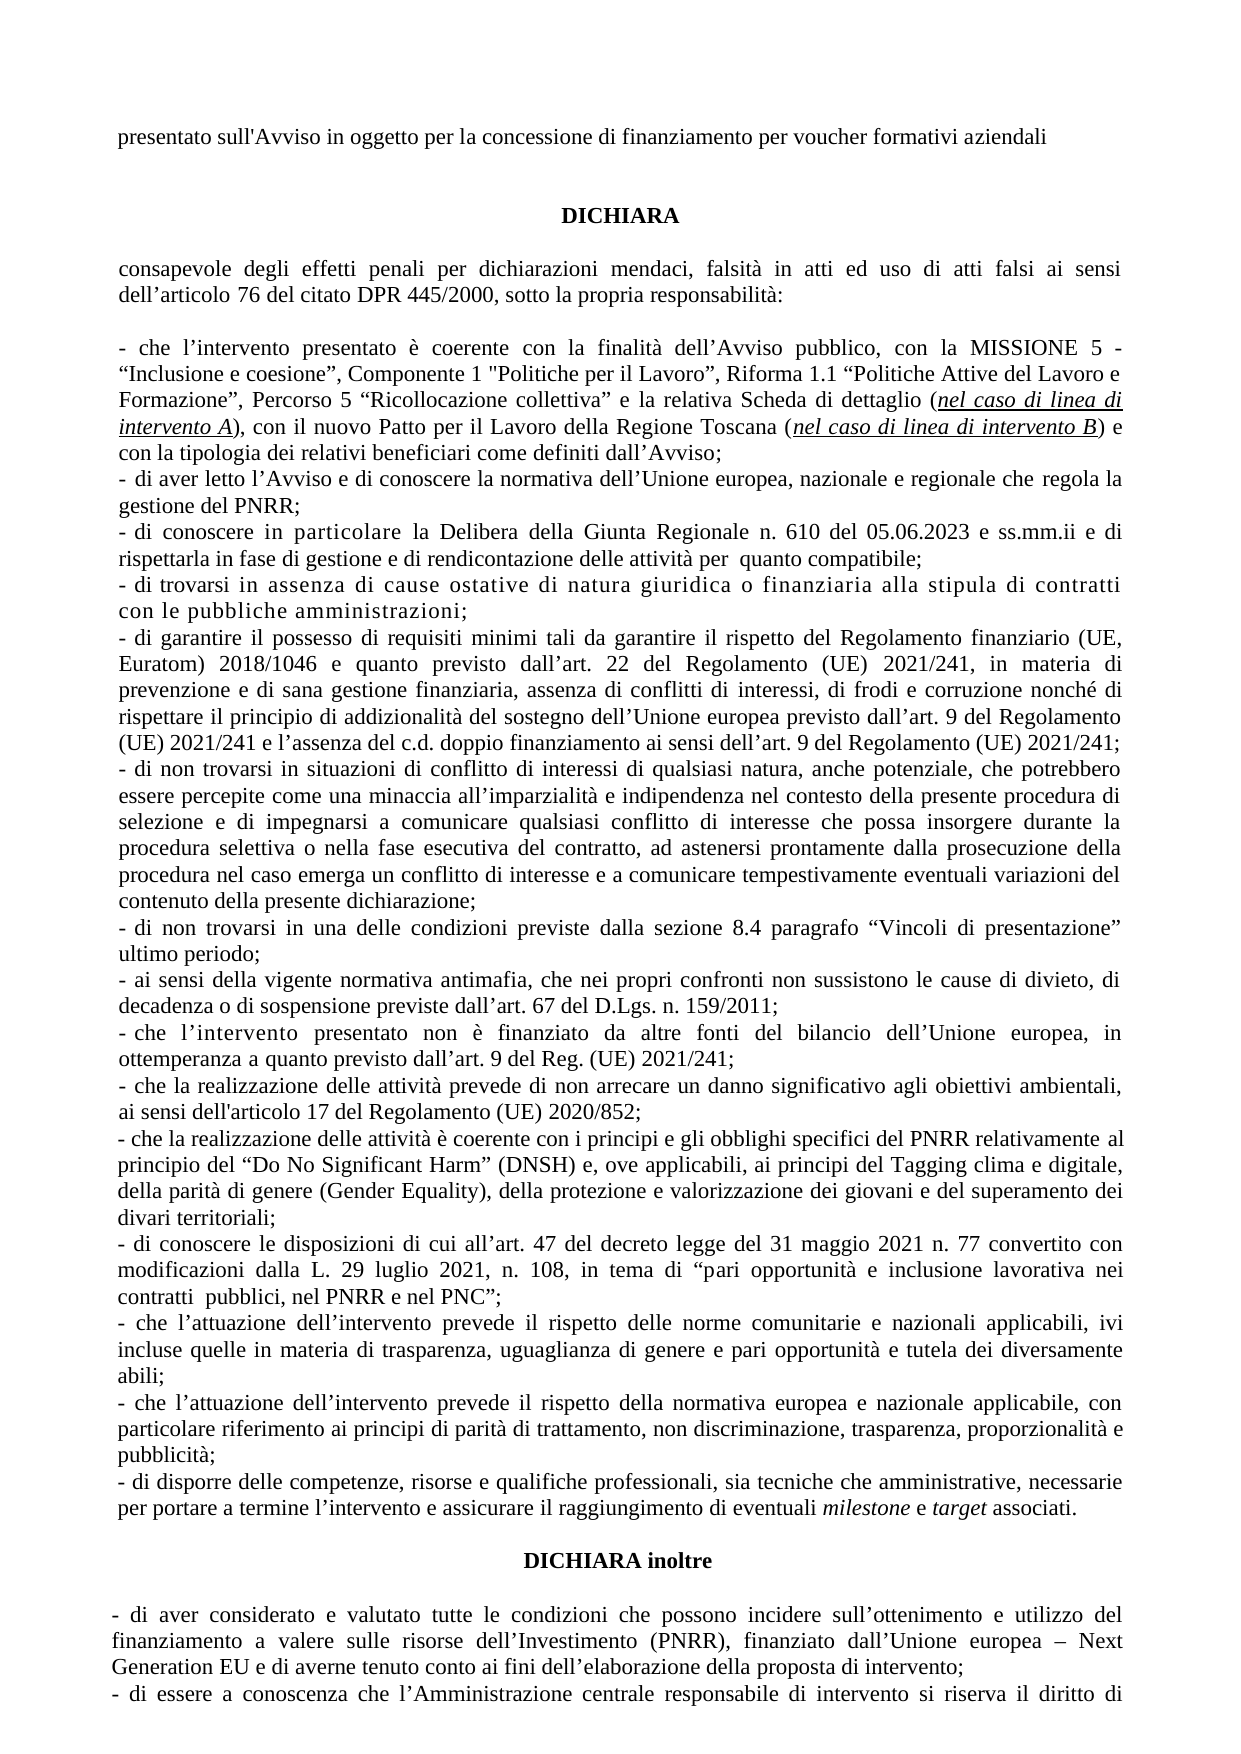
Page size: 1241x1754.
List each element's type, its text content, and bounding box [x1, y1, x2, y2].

list di conoscere in particolare la Delibera della Giunta Regionale n. 610 del 05.06.2023 e ss.mm.ii e di rispettarla in fase di gestione e di rendicontazione delle attività per quanto compatibile; [118, 518, 1123, 571]
list - di essere a conoscenza che l’Amministrazione centrale responsabile di intervento si riserva il diritto di [111, 1680, 1124, 1706]
list - che l’attuazione dell’intervento prevede il rispetto delle norme comunitarie e nazionali applicabili, ivi incluse quelle in materia di trasparenza, uguaglianza di genere e pari opportunità e tutela dei diversamente abili; [117, 1309, 1124, 1388]
text consapevole degli effetti penali per dichiarazioni mendaci, falsità in atti ed uso di atti falsi ai sensi dell’articolo 76 del citato DPR 445/2000, sotto la propria responsabilità: [118, 255, 1122, 307]
list di garantire il possesso di requisiti minimi tali da garantire il rispetto del Regolamento finanziario (UE, Euratom) 2018/1046 e quanto previsto dall’art. 22 del Regolamento (UE) 2021/241, in materia di prevenzione e di sana gestione finanziaria, assenza di conflitti di interessi, di frodi e corruzione nonché di rispettare il principio di addizionalità del sostegno dell’Unione europea previsto dall’art. 9 del Regolamento (UE) 2021/241 e l’assenza del c.d. doppio finanziamento ai sensi dell’art. 9 del Regolamento (UE) 2021/241; [118, 624, 1123, 755]
list ai sensi della vigente normativa antimafia, che nei propri confronti non sussistono le cause di divieto, di decadenza o di sospensione previste dall’art. 67 del D.Lgs. n. 159/2011; [118, 966, 1123, 1019]
list - che l’attuazione dell’intervento prevede il rispetto della normativa europea e nazionale applicabile, con particolare riferimento ai principi di parità di trattamento, non discriminazione, trasparenza, proporzionalità e pubblicità; [117, 1389, 1124, 1468]
text presentato sull'Avviso in oggetto per la concessione di finanziamento per voucher formativi aziendali [117, 123, 1124, 149]
list - di aver considerato e valutato tutte le condizioni che possono incidere sull’ottenimento e utilizzo del finanziamento a valere sulle risorse dell’Investimento (PNRR), finanziato dall’Unione europea – Next Generation EU e di averne tenuto conto ai fini dell’elaborazione della proposta di intervento; [111, 1601, 1124, 1680]
text DICHIARA [131, 202, 1110, 228]
list - di disporre delle competenze, risorse e qualifiche professionali, sia tecniche che amministrative, necessarie per portare a termine l’intervento e assicurare il raggiungimento di eventuali milestone e target associati. [117, 1468, 1124, 1521]
list che la realizzazione delle attività prevede di non arrecare un danno significativo agli obiettivi ambientali, ai sensi dell'articolo 17 del Regolamento (UE) 2020/852; [118, 1072, 1123, 1124]
list che l’intervento presentato non è finanziato da altre fonti del bilancio dell’Unione europea, in ottemperanza a quanto previsto dall’art. 9 del Reg. (UE) 2021/241; [118, 1019, 1123, 1072]
list - che la realizzazione delle attività è coerente con i principi e gli obblighi specifici del PNRR relativamente al principio del “Do No Significant Harm” (DNSH) e, ove applicabili, ai principi del Tagging clima e digitale, della parità di genere (Gender Equality), della protezione e valorizzazione dei giovani e del superamento dei divari territoriali; [117, 1124, 1124, 1230]
list di aver letto l’Avviso e di conoscere la normativa dell’Unione europea, nazionale e regionale che regola la gestione del PNRR; [118, 466, 1122, 518]
list - di conoscere le disposizioni di cui all’art. 47 del decreto legge del 31 maggio 2021 n. 77 convertito con modificazioni dalla L. 29 luglio 2021, n. 108, in tema di “pari opportunità e inclusione lavorativa nei contratti pubblici, nel PNRR e nel PNC”; [117, 1230, 1124, 1309]
list DICHIARA inoltre [111, 1547, 1124, 1574]
list di non trovarsi in una delle condizioni previste dalla sezione 8.4 paragrafo “Vincoli di presentazione” ultimo periodo; [118, 913, 1123, 966]
list di non trovarsi in situazioni di conflitto di interessi di qualsiasi natura, anche potenziale, che potrebbero essere percepite come una minaccia all’imparzialità e indipendenza nel contesto della presente procedura di selezione e di impegnarsi a comunicare qualsiasi conflitto di interesse che possa insorgere durante la procedura selettiva o nella fase esecutiva del contratto, ad astenersi prontamente dalla prosecuzione della procedura nel caso emerga un conflitto di interesse e a comunicare tempestivamente eventuali variazioni del contenuto della presente dichiarazione; [118, 755, 1123, 913]
list che l’intervento presentato è coerente con la finalità dell’Avviso pubblico, con la MISSIONE 5 - “Inclusione e coesione”, Componente 1 "Politiche per il Lavoro”, Riforma 1.1 “Politiche Attive del Lavoro e Formazione”, Percorso 5 “Ricollocazione collettiva” e la relativa Scheda di dettaglio (nel caso di linea di intervento A), con il nuovo Patto per il Lavoro della Regione Toscana (nel caso di linea di intervento B) e con la tipologia dei relativi beneficiari come definiti dall’Avviso; [118, 334, 1122, 466]
list di trovarsi in assenza di cause ostative di natura giuridica o finanziaria alla stipula di contratti con le pubbliche amministrazioni; [118, 571, 1123, 624]
